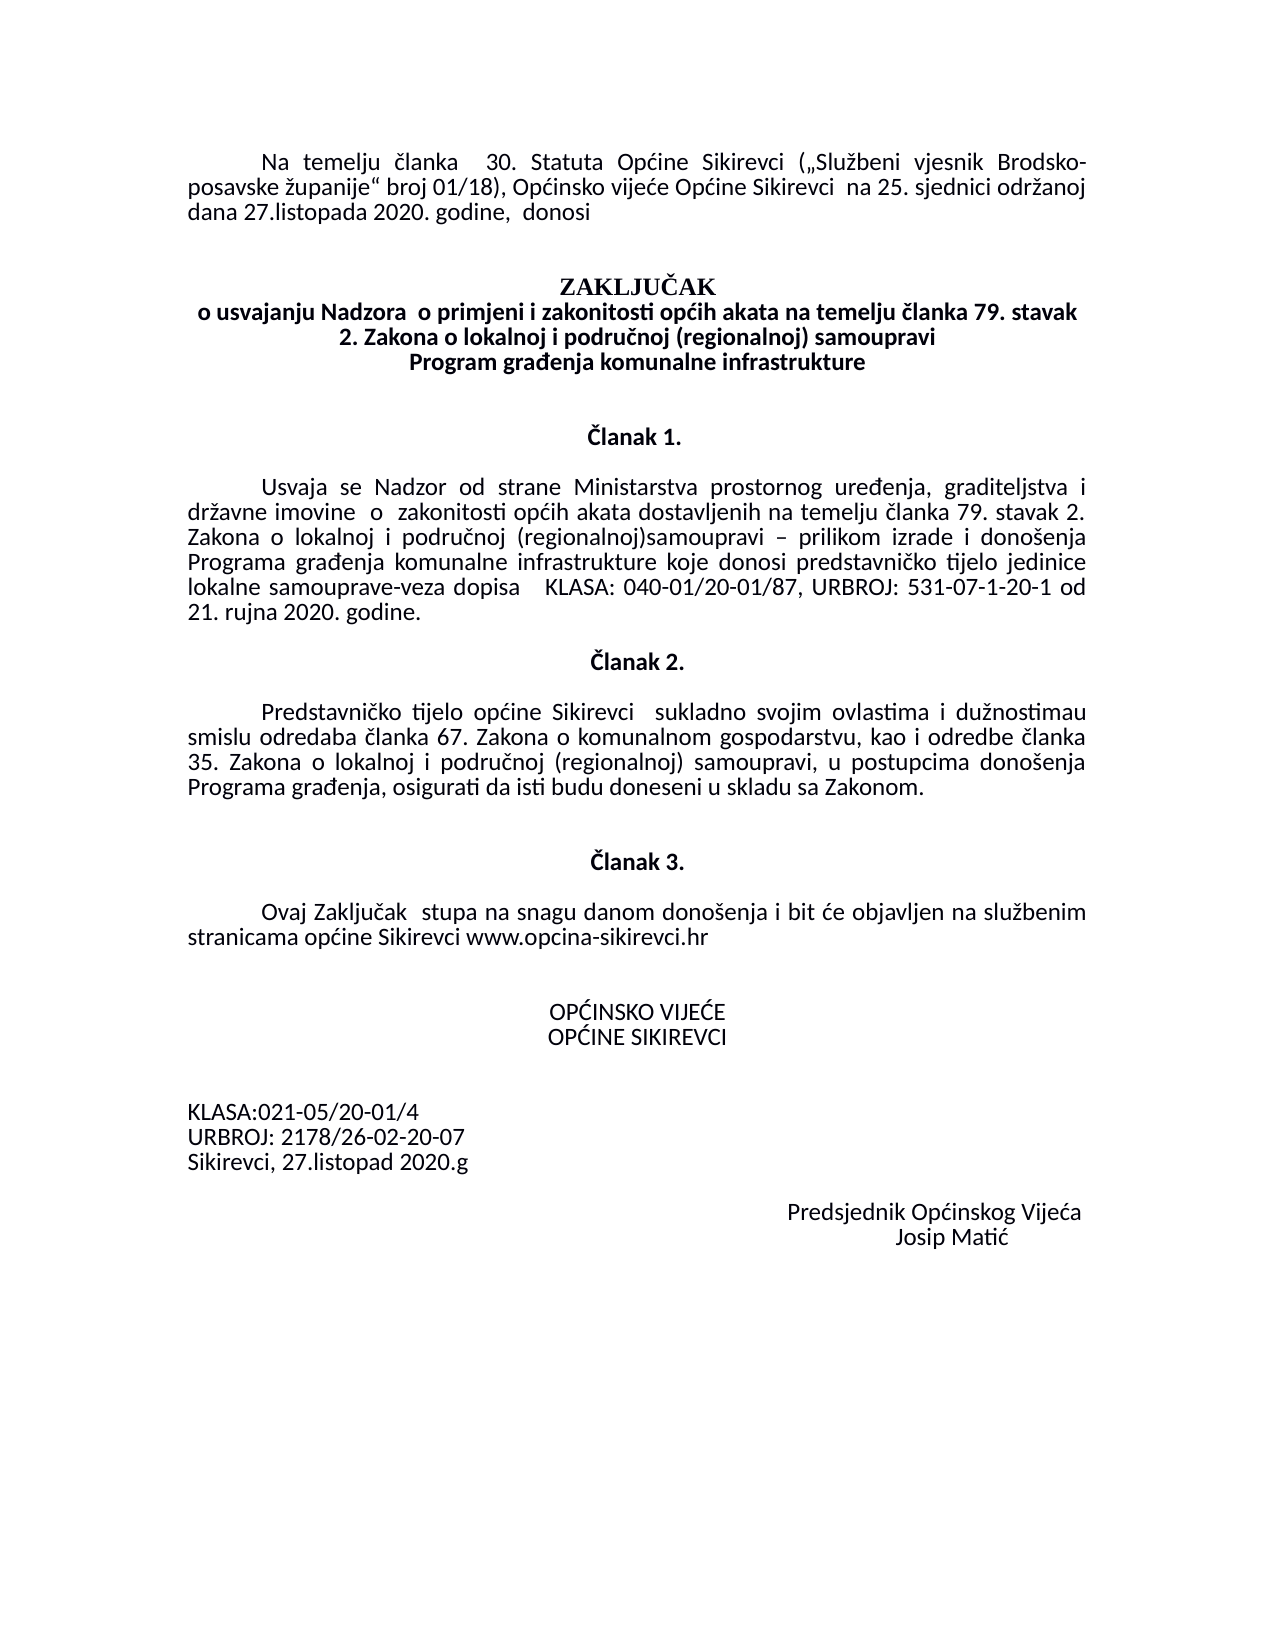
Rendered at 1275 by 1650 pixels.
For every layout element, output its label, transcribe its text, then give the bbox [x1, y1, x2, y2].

text Program građenja komunalne infrastrukture [187, 350, 1087, 375]
text Članak 2. [187, 650, 1087, 675]
text Članak 1. [187, 425, 1087, 450]
text Josip Matić [187, 1225, 1087, 1250]
text Članak 3. [187, 850, 1087, 875]
text Sikirevci, 27.listopad 2020.g [187, 1150, 1087, 1175]
text ZAKLJUČAK [187, 275, 1087, 300]
text Na temelju članka 30. Statuta Općine Sikirevci („Službeni vjesnik Brodsko-posavske županije“ broj 01/18), Općinsko vijeće Općine Sikirevci na 25. sjednici održanoj dana 27.listopada 2020. godine, donosi [187, 150, 1087, 225]
text o usvajanju Nadzora o primjeni i zakonitosti općih akata na temelju članka 79. stavak 2. Zakona o lokalnoj i područnoj (regionalnoj) samoupravi [187, 300, 1087, 350]
text URBROJ: 2178/26-02-20-07 [187, 1125, 1087, 1150]
text Predsjednik Općinskog Vijeća [187, 1200, 1087, 1225]
text Predstavničko tijelo općine Sikirevci sukladno svojim ovlastima i dužnostimau smislu odredaba članka 67. Zakona o komunalnom gospodarstvu, kao i odredbe članka 35. Zakona o lokalnoj i područnoj (regionalnoj) samoupravi, u postupcima donošenja Programa građenja, osigurati da isti budu doneseni u skladu sa Zakonom. [187, 700, 1087, 800]
text OPĆINE SIKIREVCI [187, 1025, 1087, 1050]
text OPĆINSKO VIJEĆE [187, 1000, 1087, 1025]
text Ovaj Zaključak stupa na snagu danom donošenja i bit će objavljen na službenim stranicama općine Sikirevci www.opcina-sikirevci.hr [187, 900, 1087, 950]
text Usvaja se Nadzor od strane Ministarstva prostornog uređenja, graditeljstva i državne imovine o zakonitosti općih akata dostavljenih na temelju članka 79. stavak 2. Zakona o lokalnoj i područnoj (regionalnoj)samoupravi – prilikom izrade i donošenja Programa građenja komunalne infrastrukture koje donosi predstavničko tijelo jedinice lokalne samouprave-veza dopisa KLASA: 040-01/20-01/87, URBROJ: 531-07-1-20-1 od 21. rujna 2020. godine. [187, 475, 1087, 625]
text KLASA:021-05/20-01/4 [187, 1100, 1087, 1125]
